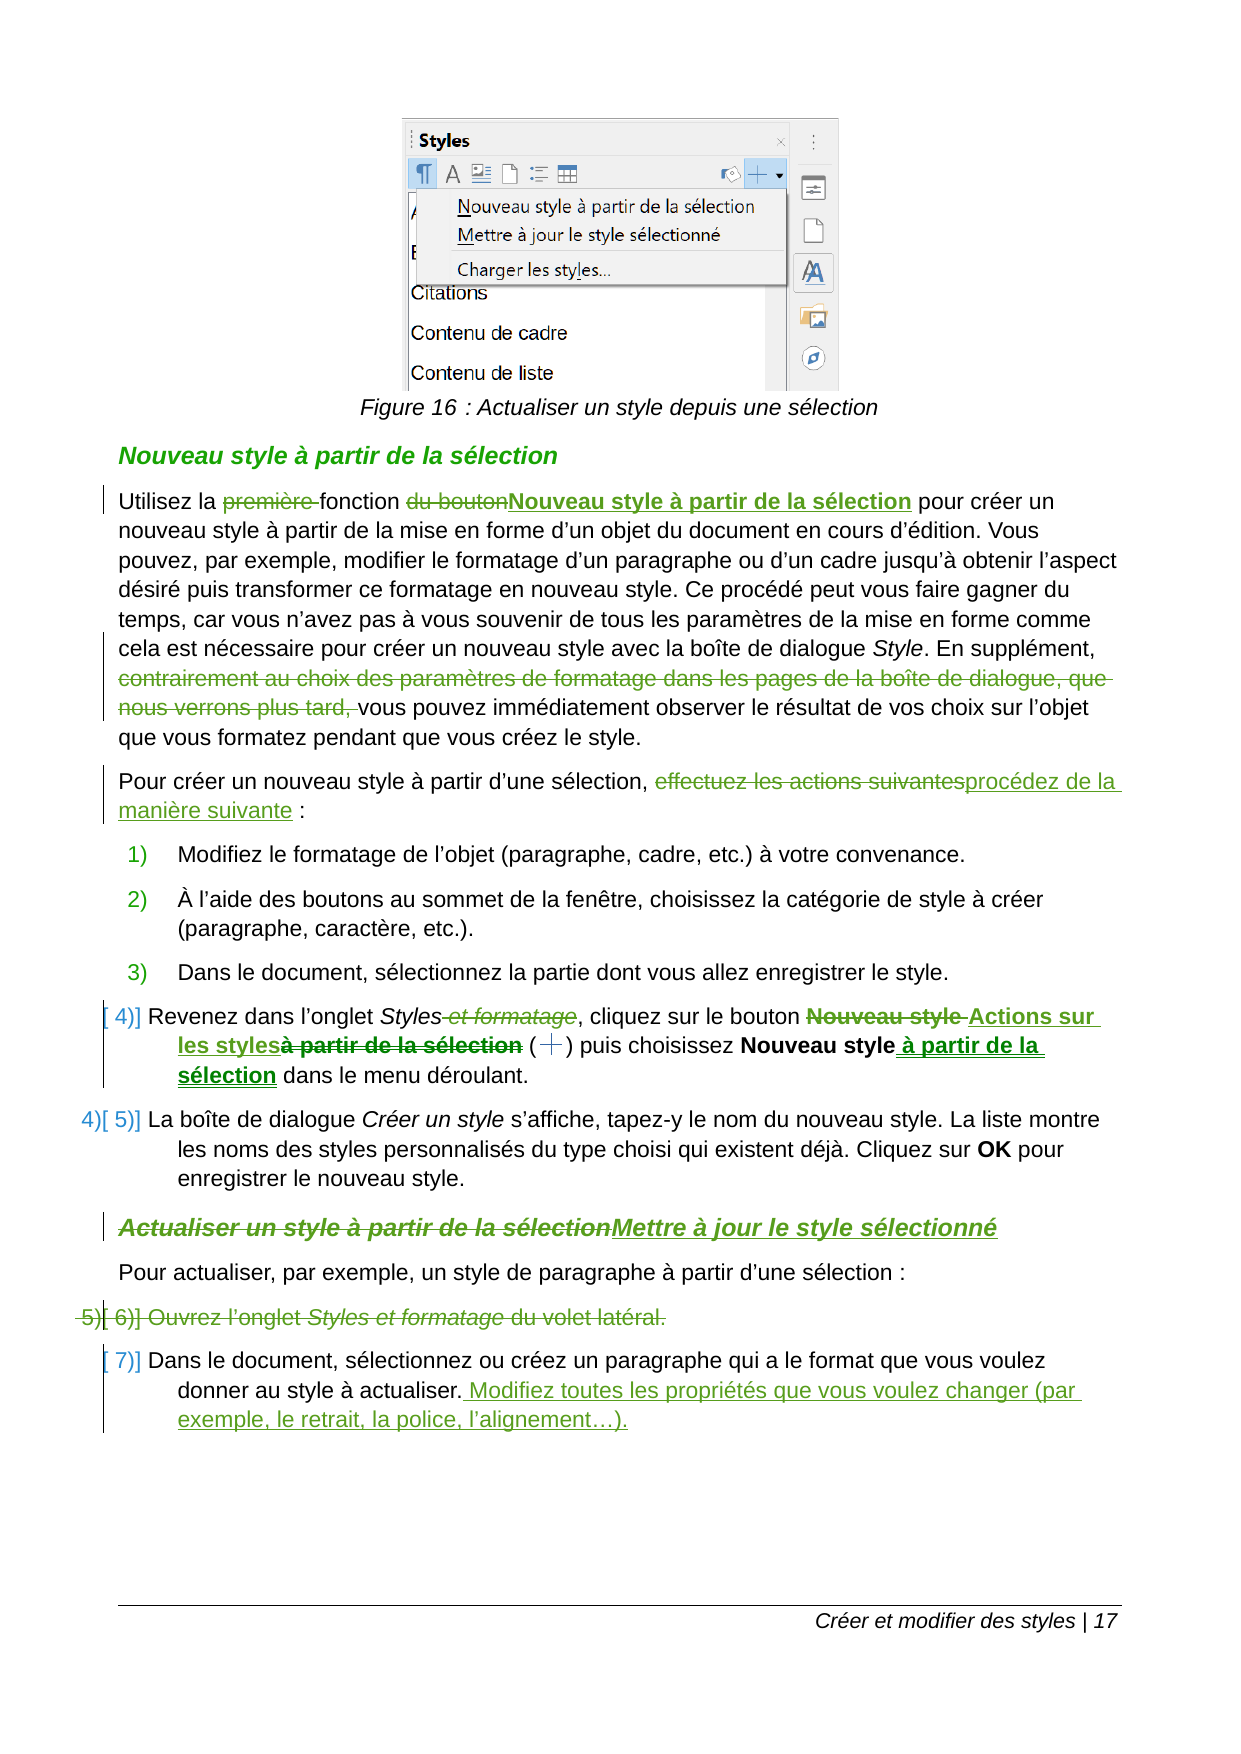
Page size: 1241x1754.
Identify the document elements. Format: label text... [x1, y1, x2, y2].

text Utilisez la fonction Nouveau style à partir de la sélection pour créer un nouveau style à partir de la mise en forme d’un objet du document en cours d’édition. Vous pouvez, par exemple, modifier le formatage d’un paragraphe ou d’un cadre jusqu’à obtenir l’aspect désiré puis transformer ce formatage en nouveau style. Ce procédé peut vous faire gagner du temps, car vous n’avez pas à vous souvenir de tous les paramètres de la mise en forme comme cela est nécessaire pour créer un nouveau style avec la boîte de dialogue Style. En supplément, vous pouvez immédiatement observer le résultat de vos choix sur l’objet que vous formatez pendant que vous créez le style. [118, 485, 1122, 750]
text Pour créer un nouveau style à partir d’une sélection, procédez de la manière suivante : [118, 765, 1122, 824]
picture [401, 118, 839, 391]
list Dans le document, sélectionnez la partie dont vous allez enregistrer le style. [148, 956, 1122, 985]
text Pour actualiser, par exemple, un style de paragraphe à partir d’une sélection : [118, 1256, 1122, 1286]
list La boîte de dialogue Créer un style s’affiche, tapez-y le nom du nouveau style. La liste montre les noms des styles personnalisés du type choisi qui existent déjà. Cliquez sur OK pour enregistrer le nouveau style. [148, 1103, 1122, 1191]
list Revenez dans l’onglet Styles, cliquez sur le bouton Actions sur les styles () puis choisissez Nouveau style à partir de la sélection dans le menu déroulant. [148, 1000, 1122, 1088]
subtitle Nouveau style à partir de la sélection [118, 441, 1122, 470]
subtitle Mettre à jour le style sélectionné [118, 1212, 1122, 1241]
list À l’aide des boutons au sommet de la fenêtre, choisissez la catégorie de style à créer (paragraphe, caractère, etc.). [148, 882, 1122, 941]
text Figure 16 : Actualiser un style depuis une sélection [118, 390, 1122, 420]
list Dans le document, sélectionnez ou créez un paragraphe qui a le format que vous voulez donner au style à actualiser. Modifiez toutes les propriétés que vous voulez changer (par exemple, le retrait, la police, l’alignement…). [148, 1300, 1122, 1330]
list Modifiez le formatage de l’objet (paragraphe, cadre, etc.) à votre convenance. [148, 838, 1122, 868]
